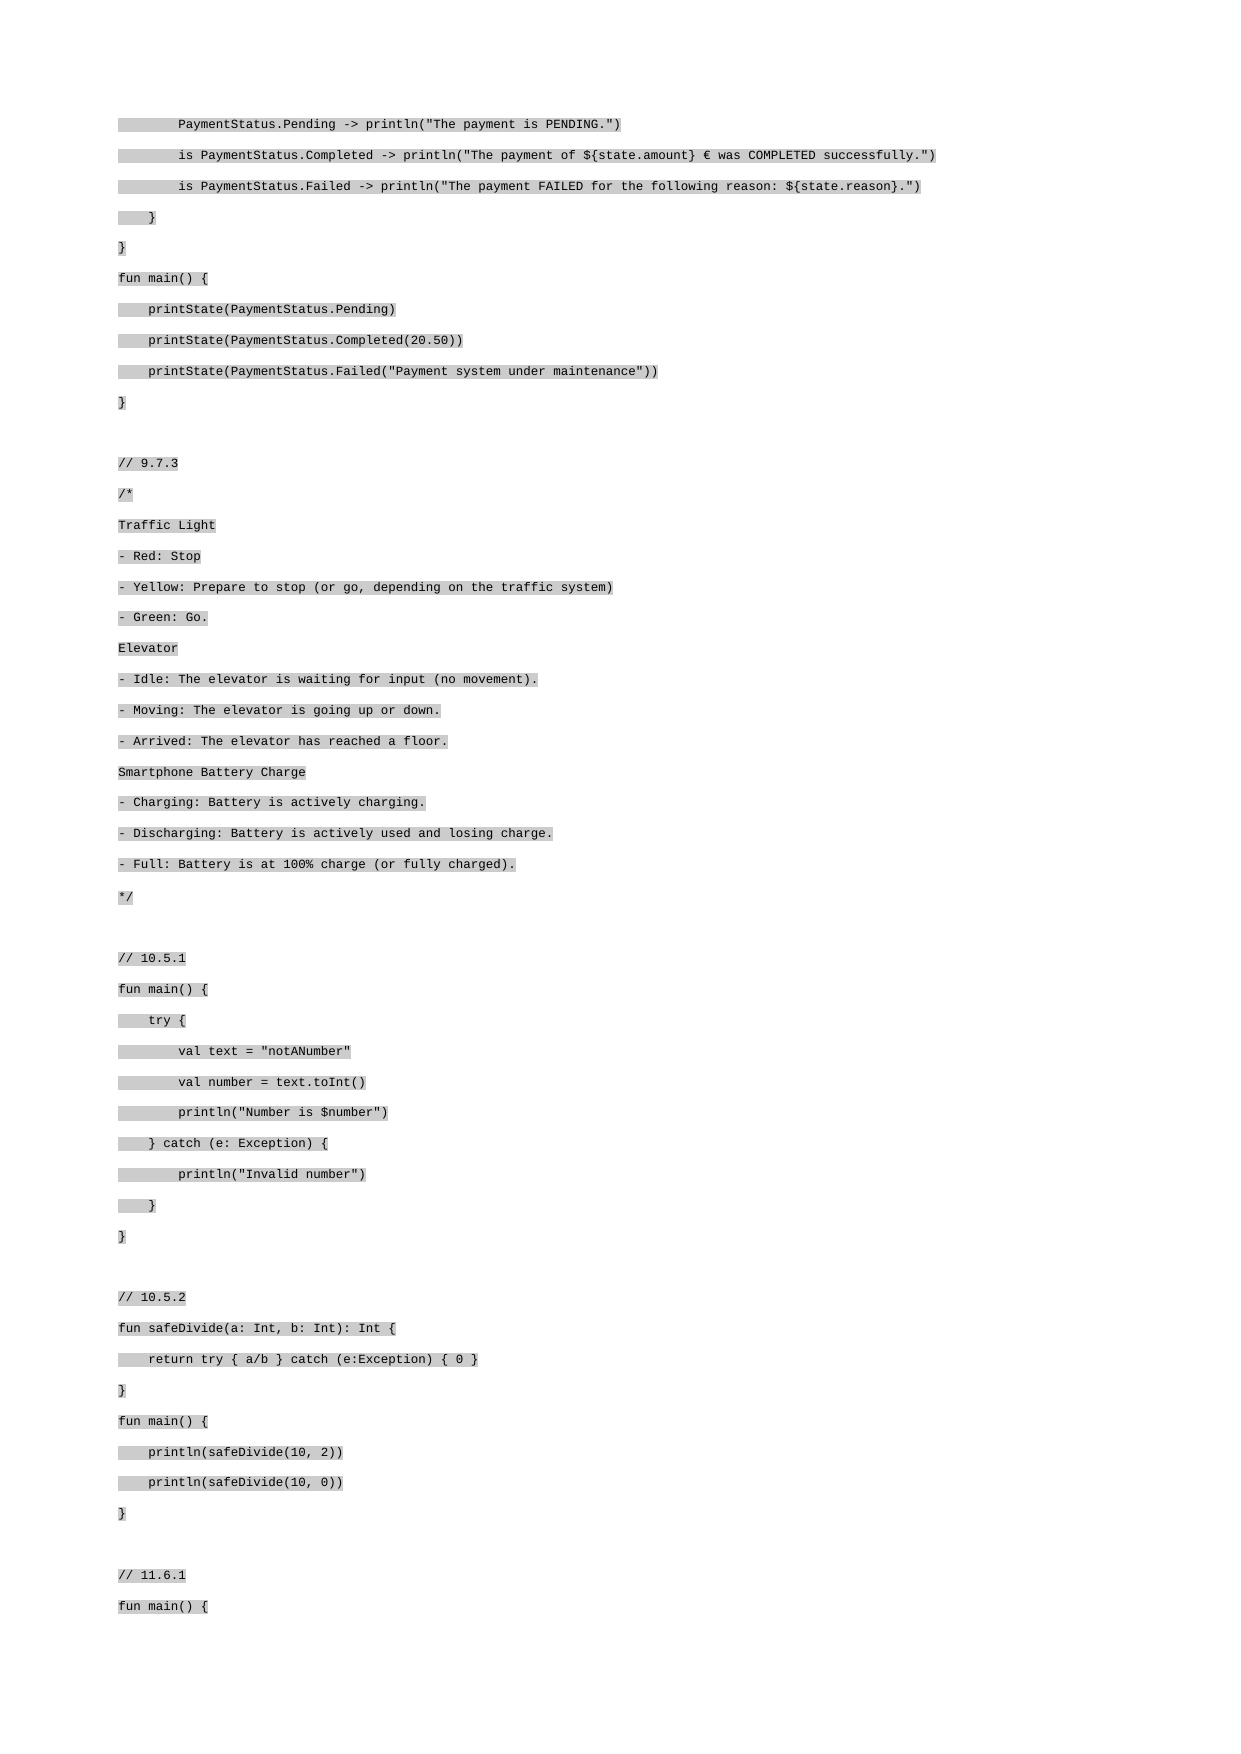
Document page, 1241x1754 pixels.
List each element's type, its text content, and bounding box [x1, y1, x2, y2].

text - Charging: Battery is actively charging. [118, 796, 1122, 811]
text val text = "notANumber" [118, 1045, 1122, 1059]
text // 10.5.2 [118, 1291, 1122, 1306]
text } [118, 241, 1122, 256]
text - Arrived: The elevator has reached a floor. [118, 735, 1122, 749]
text - Yellow: Prepare to stop (or go, depending on the traffic system) [118, 581, 1122, 595]
text - Green: Go. [118, 611, 1122, 626]
text - Full: Battery is at 100% charge (or fully charged). */ [118, 858, 1122, 905]
text Elevator [118, 642, 1122, 656]
text Smartphone Battery Charge [118, 766, 1122, 780]
text fun safeDivide(a: Int, b: Int): Int { [118, 1322, 1122, 1336]
text println("Number is $number") [118, 1106, 1122, 1121]
text } catch (e: Exception) { [118, 1137, 1122, 1151]
text - Moving: The elevator is going up or down. [118, 704, 1122, 718]
text } [118, 211, 1122, 225]
text printState(PaymentStatus.Completed(20.50)) [118, 334, 1122, 348]
text // 9.7.3 [118, 457, 1122, 471]
text println("Invalid number") [118, 1168, 1122, 1182]
text /* [118, 488, 1122, 502]
text is PaymentStatus.Completed -> println("The payment of ${state.amount} € was COMPLETED successfully.") [118, 149, 1122, 163]
text } [118, 1507, 1122, 1521]
text try { [118, 1014, 1122, 1028]
text } [118, 396, 1122, 410]
text printState(PaymentStatus.Failed("Payment system under maintenance")) [118, 365, 1122, 379]
text return try { a/b } catch (e:Exception) { 0 } [118, 1353, 1122, 1367]
text fun main() { [118, 983, 1122, 997]
text val number = text.toInt() [118, 1076, 1122, 1090]
text - Discharging: Battery is actively used and losing charge. [118, 827, 1122, 841]
text - Red: Stop [118, 550, 1122, 564]
text // 11.6.1 [118, 1569, 1122, 1583]
text } [118, 1384, 1122, 1398]
text printState(PaymentStatus.Pending) [118, 303, 1122, 317]
text is PaymentStatus.Failed -> println("The payment FAILED for the following reason: ${state.reason}.") [118, 180, 1122, 194]
text // 10.5.1 [118, 952, 1122, 966]
text - Idle: The elevator is waiting for input (no movement). [118, 673, 1122, 687]
text fun main() { [118, 1600, 1122, 1614]
text Traffic Light [118, 519, 1122, 533]
text } [118, 1230, 1122, 1244]
text println(safeDivide(10, 0)) [118, 1476, 1122, 1491]
text println(safeDivide(10, 2)) [118, 1446, 1122, 1460]
text fun main() { [118, 272, 1122, 286]
text fun main() { [118, 1415, 1122, 1429]
text } [118, 1199, 1122, 1213]
text PaymentStatus.Pending -> println("The payment is PENDING.") [118, 118, 1122, 132]
